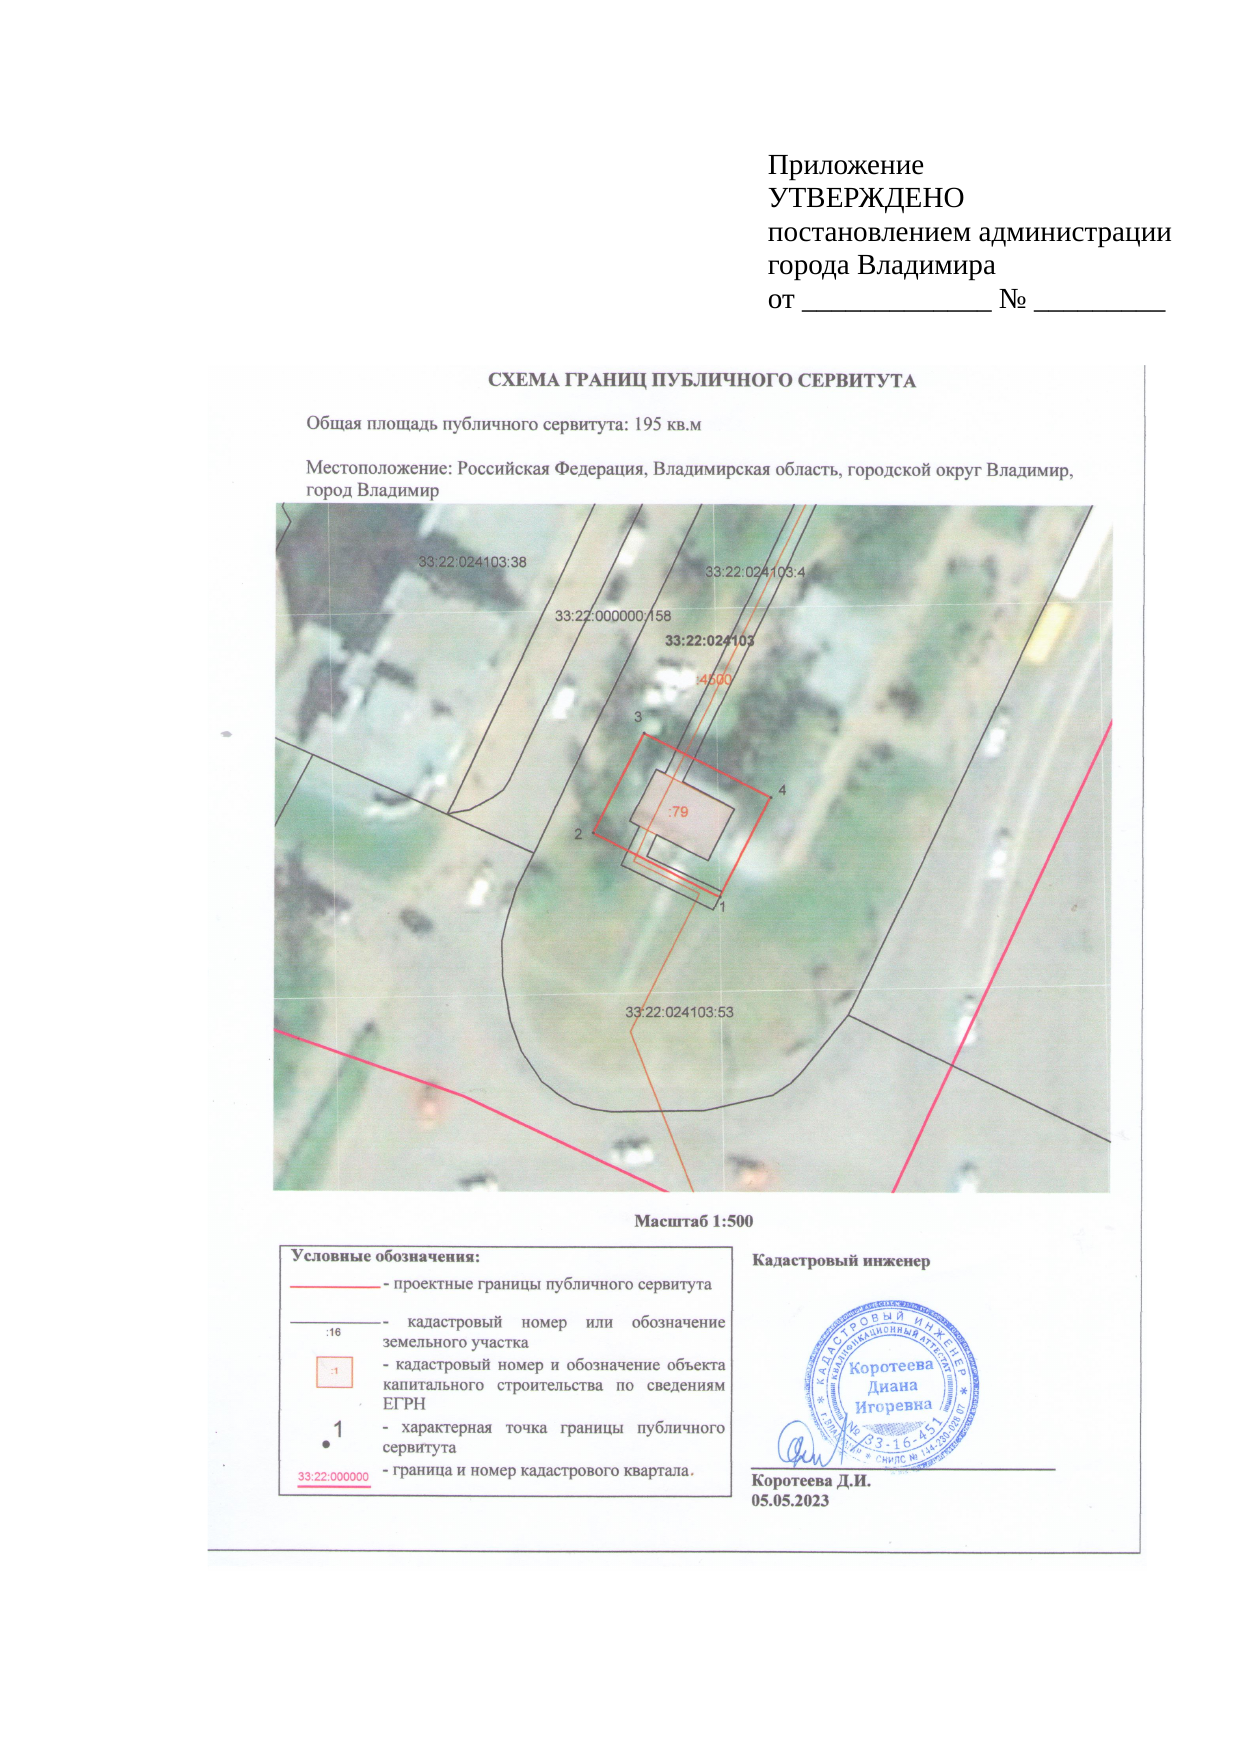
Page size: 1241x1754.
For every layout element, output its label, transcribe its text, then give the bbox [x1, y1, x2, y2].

text Приложение [177, 147, 1181, 180]
picture [207, 365, 1147, 1571]
text города Владимира [177, 247, 1181, 281]
text УТВЕРЖДЕНО [177, 180, 1181, 214]
text постановлением администрации [177, 214, 1181, 247]
text от _____________ № _________ [177, 281, 1181, 314]
